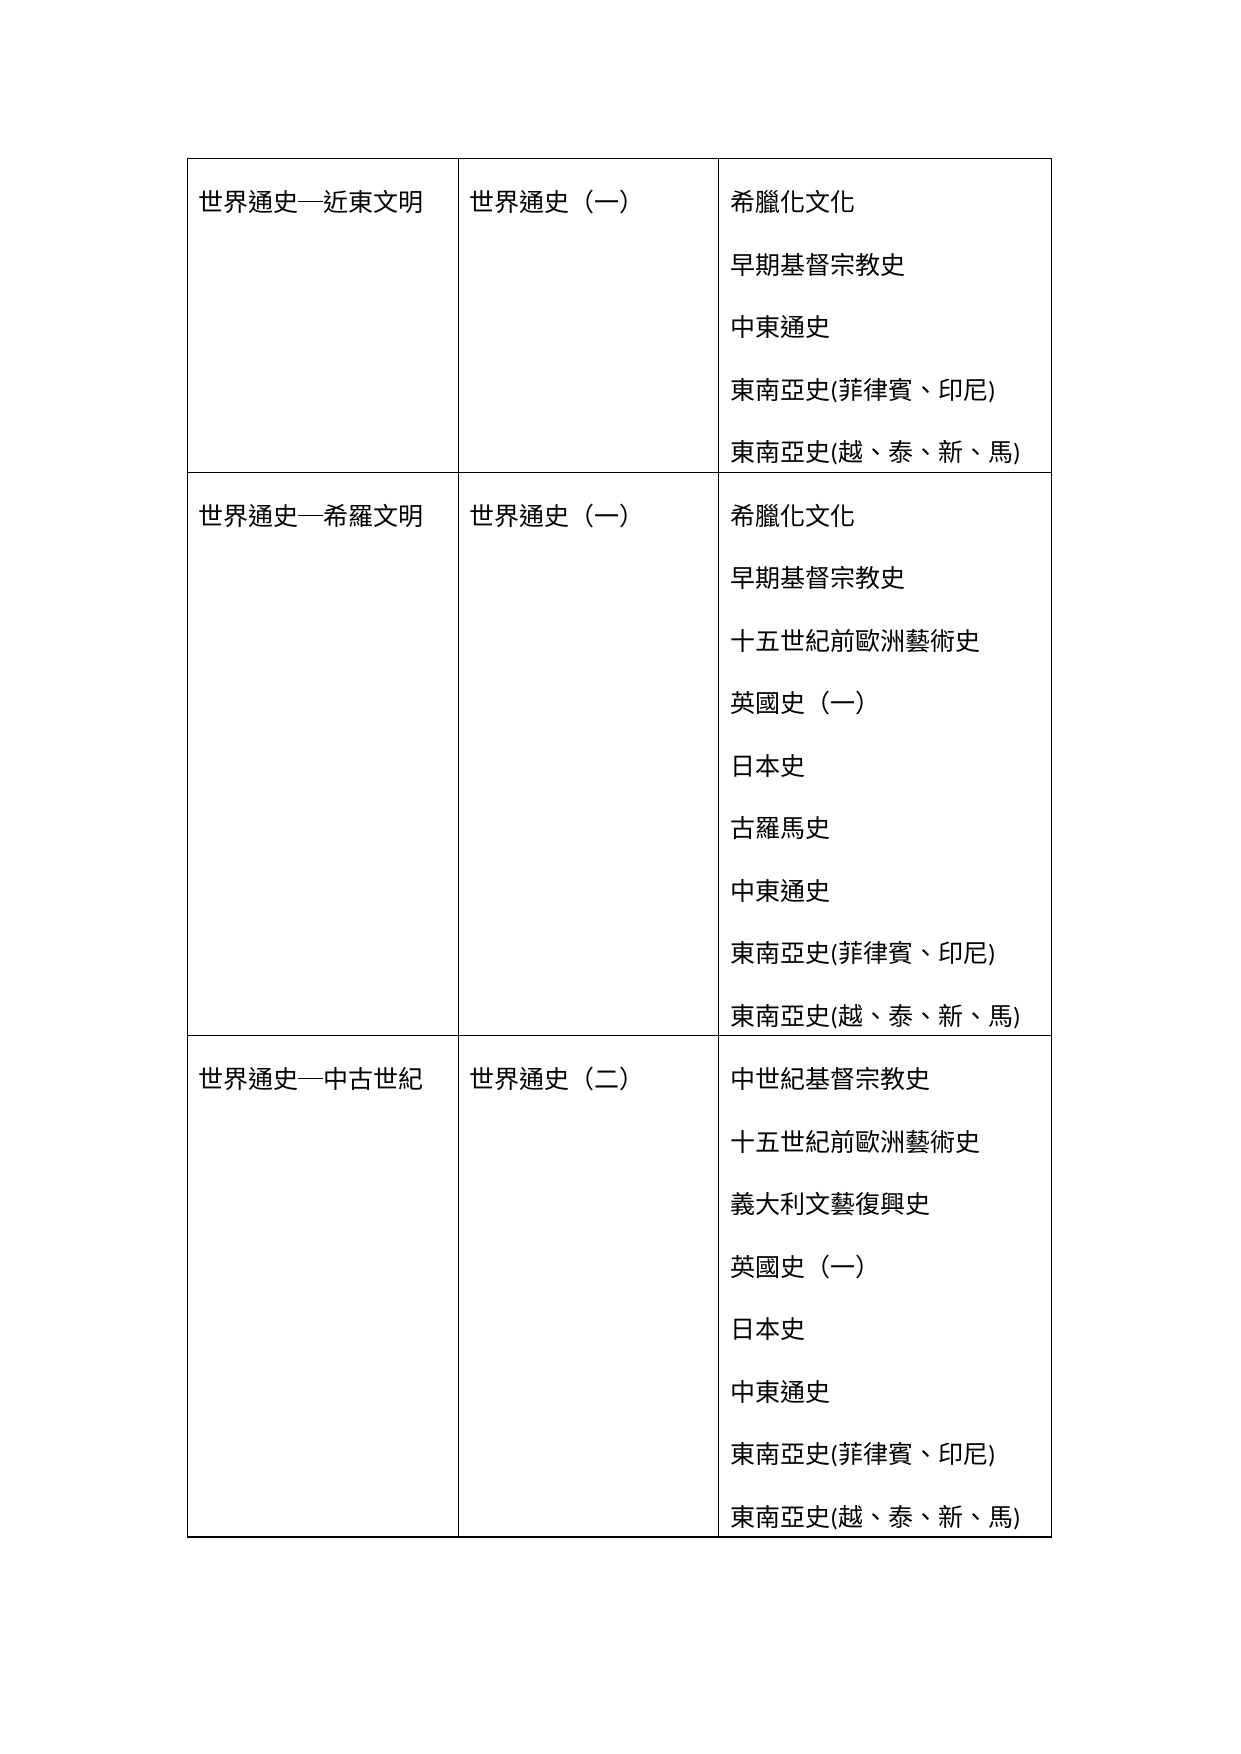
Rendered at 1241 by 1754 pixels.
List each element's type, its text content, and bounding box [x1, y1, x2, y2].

table_cell 希臘化文化 早期基督宗教史 中東通史 東南亞史(菲律賓、印尼) 東南亞史(越、泰、新、馬) [719, 159, 1051, 472]
table_cell 世界通史─中古世紀 [188, 1036, 458, 1536]
table_cell 世界通史（二） [459, 1036, 718, 1536]
table_cell 世界通史（一） [459, 473, 718, 1035]
table_cell 世界通史─希羅文明 [188, 473, 458, 1035]
table_cell 希臘化文化 早期基督宗教史 十五世紀前歐洲藝術史 英國史（一） 日本史 古羅馬史 中東通史 東南亞史(菲律賓、印尼) 東南亞史(越、泰、新、馬) [719, 473, 1051, 1035]
table_cell 中世紀基督宗教史 十五世紀前歐洲藝術史 義大利文藝復興史 英國史（一） 日本史 中東通史 東南亞史(菲律賓、印尼) 東南亞史(越、泰、新、馬) [719, 1036, 1051, 1536]
table_cell 世界通史─近東文明 [188, 159, 458, 472]
table_cell 世界通史（一） [459, 159, 718, 472]
